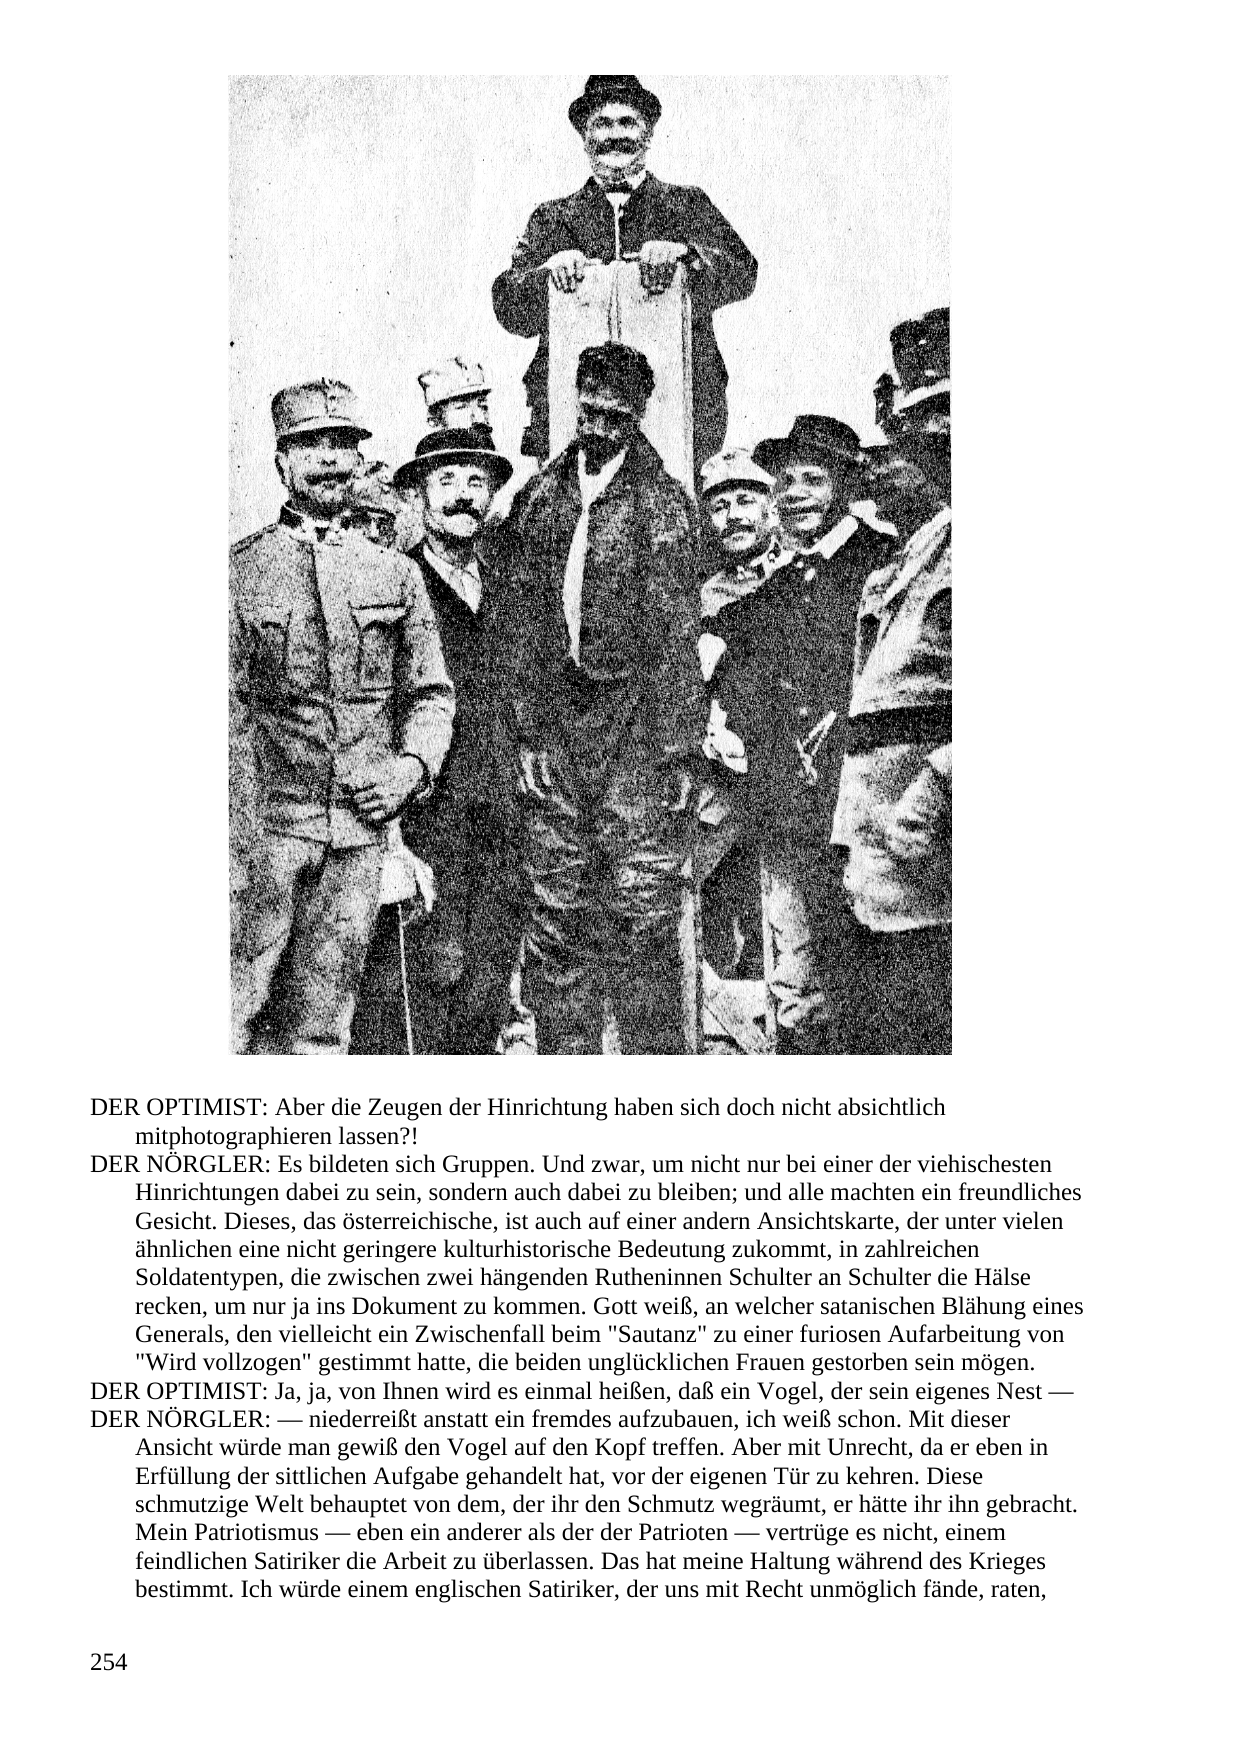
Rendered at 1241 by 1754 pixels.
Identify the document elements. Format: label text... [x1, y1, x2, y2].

text DER OPTIMIST: Ja, ja, von Ihnen wird es einmal heißen, daß ein Vogel, der sein eigenes Nest — [90, 1376, 1091, 1404]
text DER NÖRGLER: — niederreißt anstatt ein fremdes aufzubauen, ich weiß schon. Mit dieser Ansicht würde man gewiß den Vogel auf den Kopf treffen. Aber mit Unrecht, da er eben in Erfüllung der sittlichen Aufgabe gehandelt hat, vor der eigenen Tür zu kehren. Diese schmutzige Welt behauptet von dem, der ihr den Schmutz wegräumt, er hätte ihr ihn gebracht. Mein Patriotismus — eben ein anderer als der der Patrioten — vertrüge es nicht, einem feindlichen Satiriker die Arbeit zu überlassen. Das hat meine Haltung während des Krieges bestimmt. Ich würde einem englischen Satiriker, der uns mit Recht unmöglich fände, raten, [90, 1404, 1091, 1603]
picture [228, 75, 952, 1055]
text DER NÖRGLER: Es bildeten sich Gruppen. Und zwar, um nicht nur bei einer der viehischesten Hinrichtungen dabei zu sein, sondern auch dabei zu bleiben; und alle machten ein freundliches Gesicht. Dieses, das österreichische, ist auch auf einer andern Ansichtskarte, der unter vielen ähnlichen eine nicht geringere kulturhistorische Bedeutung zukommt, in zahlreichen Soldatentypen, die zwischen zwei hängenden Rutheninnen Schulter an Schulter die Hälse recken, um nur ja ins Dokument zu kommen. Gott weiß, an welcher satanischen Blähung eines Generals, den vielleicht ein Zwischenfall beim "Sautanz" zu einer furiosen Aufarbeitung von "Wird vollzogen" gestimmt hatte, die beiden unglücklichen Frauen gestorben sein mögen. [90, 1149, 1091, 1376]
text DER OPTIMIST: Aber die Zeugen der Hinrichtung haben sich doch nicht absichtlich mitphotographieren lassen?! [90, 1093, 1091, 1149]
